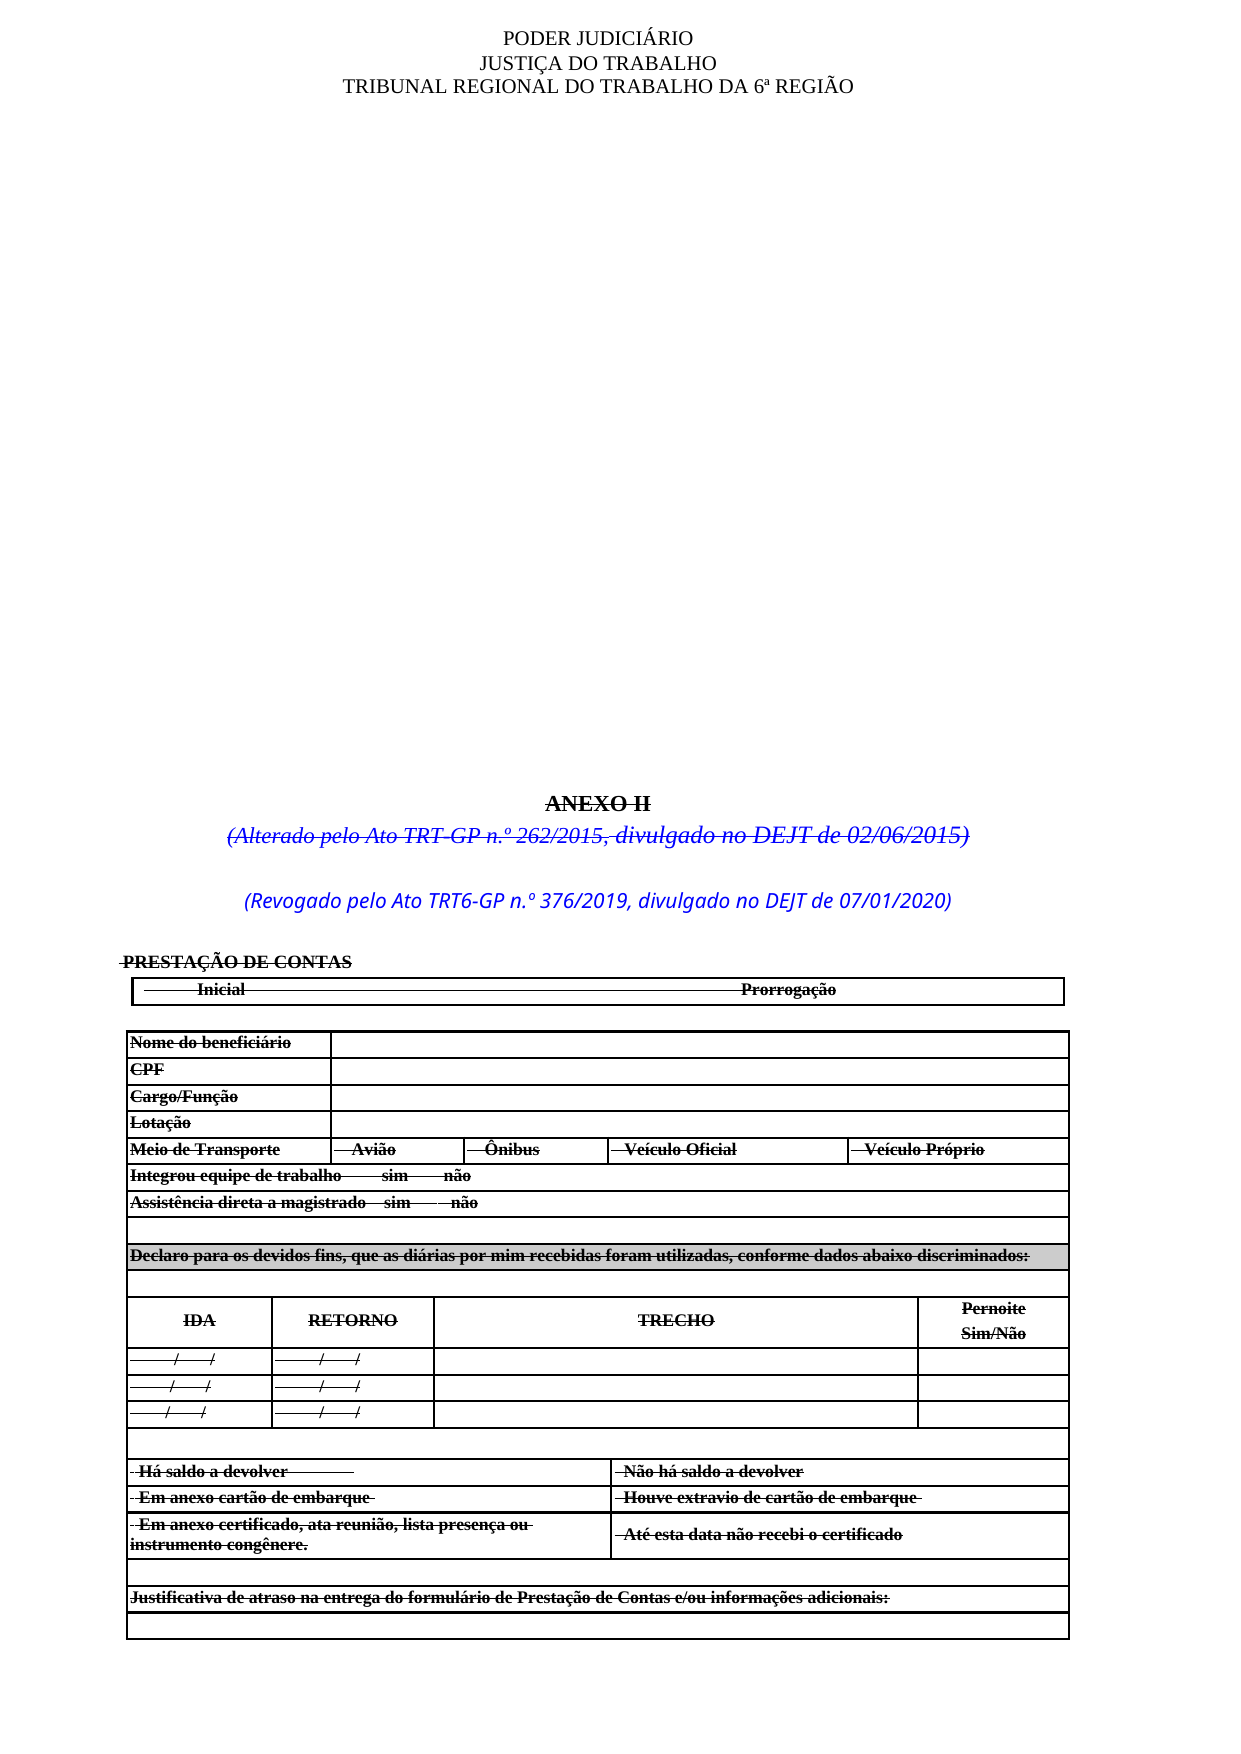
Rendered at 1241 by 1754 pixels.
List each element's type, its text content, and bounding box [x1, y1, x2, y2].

table_cell / / [273, 1402, 433, 1427]
table_cell [919, 1402, 1068, 1427]
table_cell Até esta data não recebi o certificado [612, 1514, 1068, 1558]
table_cell Há saldo a devolver [128, 1460, 610, 1485]
table_cell Justificativa de atraso na entrega do formulário de Prestação de Contas e/ou informações adicionais: [128, 1587, 1068, 1611]
table_cell Em anexo cartão de embarque [128, 1487, 610, 1511]
table_cell / / [273, 1376, 433, 1400]
table_cell [128, 1614, 1068, 1638]
table_header [332, 1033, 1068, 1057]
table_cell IDA [128, 1298, 271, 1347]
table_cell [332, 1059, 1068, 1083]
table_cell Integrou equipe de trabalho sim não [128, 1165, 1068, 1190]
table_cell Pernoite Sim/Não [919, 1298, 1068, 1347]
table_cell Não há saldo a devolver [612, 1460, 1068, 1485]
table_cell / / [128, 1402, 271, 1427]
text PRESTAÇÃO DE CONTAS [74, 951, 1122, 973]
table_cell [332, 1112, 1068, 1137]
table_cell [128, 1429, 1068, 1458]
table_cell [919, 1376, 1068, 1400]
table_cell Houve extravio de cartão de embarque [612, 1487, 1068, 1511]
table_cell CPF [128, 1059, 330, 1083]
table_cell Ônibus [465, 1139, 607, 1163]
table_cell / / [128, 1349, 271, 1373]
table_cell / / [128, 1376, 271, 1400]
table_cell Declaro para os devidos fins, que as diárias por mim recebidas foram utilizadas, conforme dados abaixo discriminados: [128, 1245, 1068, 1269]
table_cell TRECHO [435, 1298, 917, 1347]
table_cell Avião [332, 1139, 463, 1163]
text (Alterado pelo Ato TRT-GP n.º 262/2015, divulgado no DEJT de 02/06/2015) [74, 820, 1122, 849]
table_cell Lotação [128, 1112, 330, 1137]
table_cell Em anexo certificado, ata reunião, lista presença ou instrumento congênere. [128, 1514, 610, 1558]
table_cell RETORNO [273, 1298, 433, 1347]
table_cell / / [273, 1349, 433, 1373]
table_cell [332, 1086, 1068, 1110]
table_cell [435, 1402, 917, 1427]
table_cell Assistência direta a magistrado sim não [128, 1192, 1068, 1216]
table_cell [919, 1349, 1068, 1373]
table_cell Veículo Próprio [849, 1139, 1068, 1163]
table_cell [128, 1218, 1068, 1243]
text (Revogado pelo Ato TRT6-GP n.º 376/2019, divulgado no DEJT de 07/01/2020) [74, 886, 1122, 915]
table_cell Meio de Transporte [128, 1139, 330, 1163]
text ANEXO II [74, 790, 1122, 816]
table_cell [128, 1271, 1068, 1296]
table_cell Veículo Oficial [609, 1139, 847, 1163]
table_cell [435, 1376, 917, 1400]
table_header Inicial Prorrogação [134, 979, 1063, 1004]
table_header Nome do beneficiário [128, 1033, 330, 1057]
table_cell [128, 1560, 1068, 1585]
table_cell Cargo/Função [128, 1086, 330, 1110]
table_cell [435, 1349, 917, 1373]
